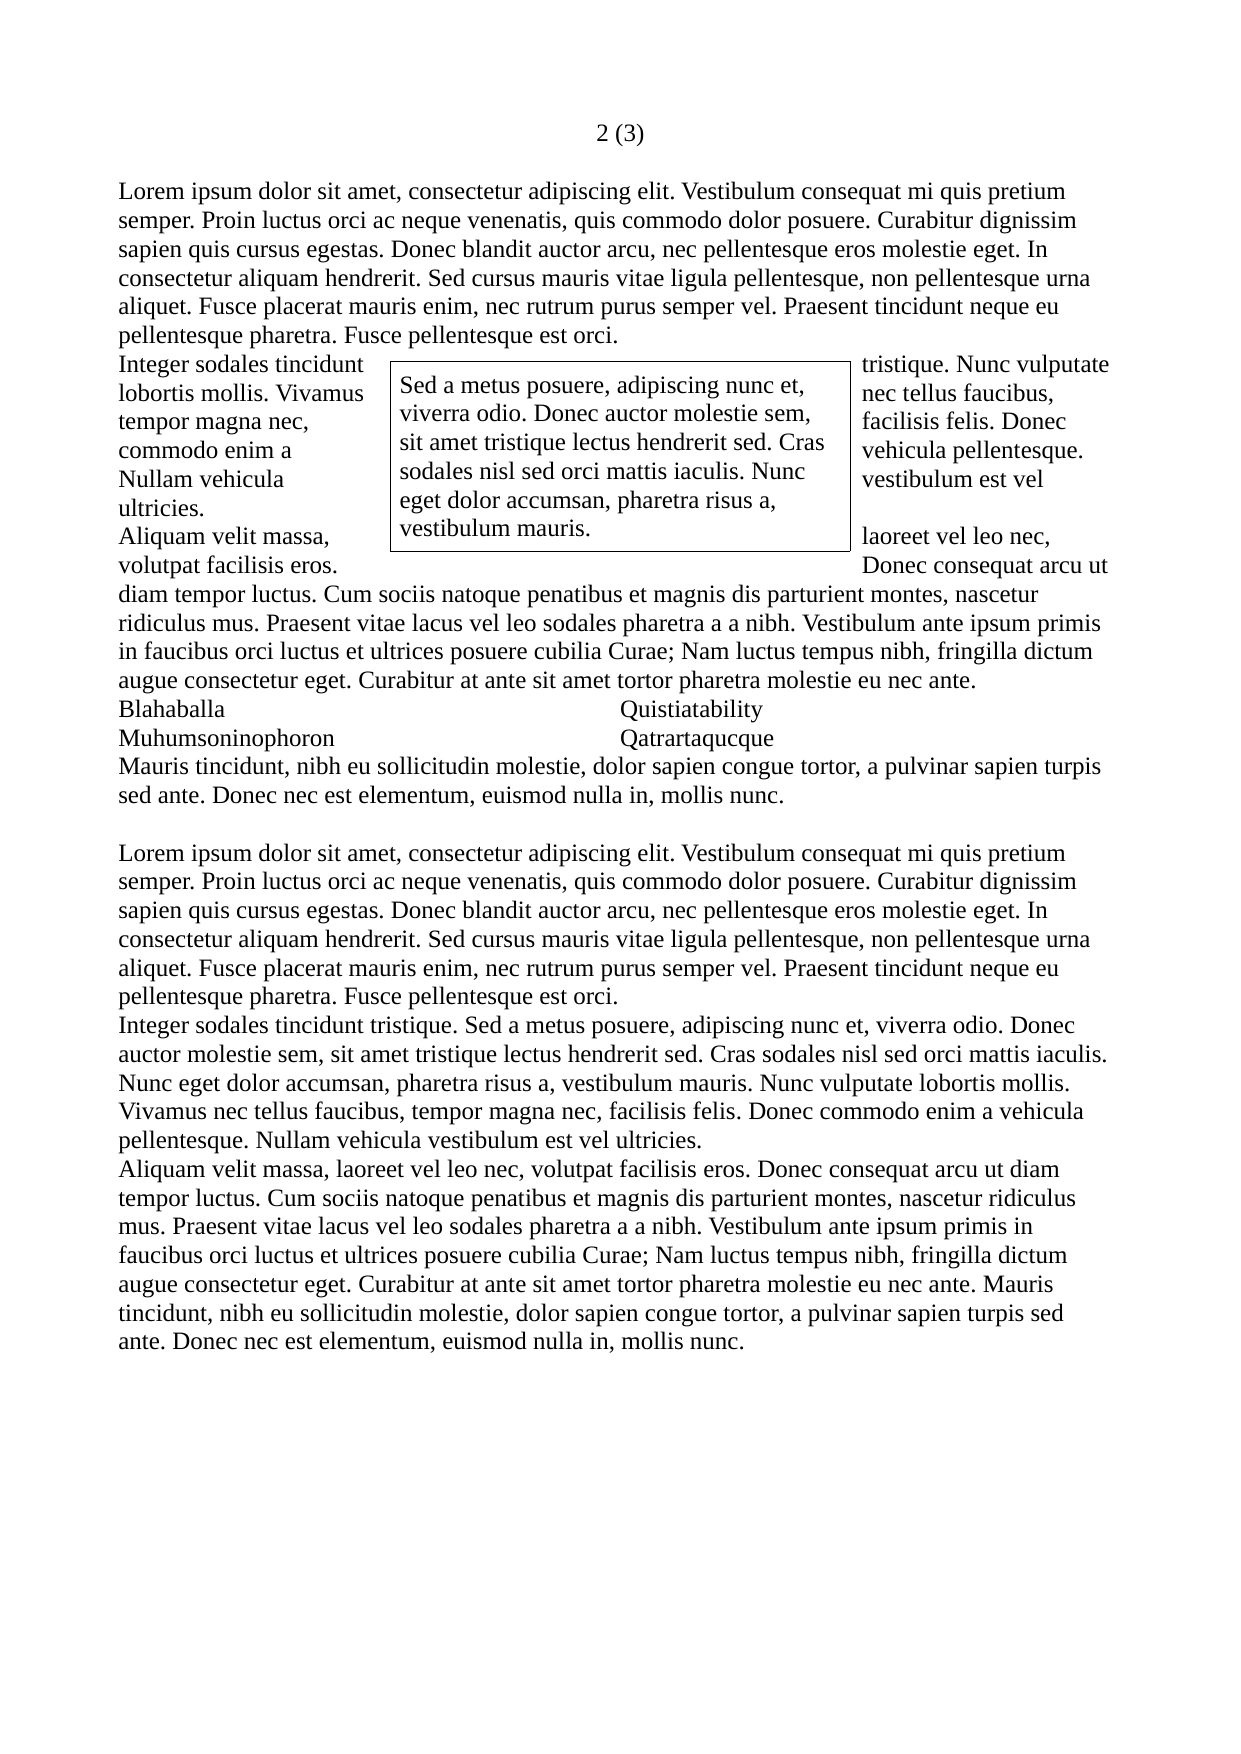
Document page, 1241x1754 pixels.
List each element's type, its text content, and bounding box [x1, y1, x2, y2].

text Integer sodales tincidunt tristique. Nunc vulputate lobortis mollis. Vivamus nec tellus faucibus, tempor magna nec, facilisis felis. Donec commodo enim a vehicula pellentesque. Nullam vehicula vestibulum est vel ultricies. [118, 349, 1122, 521]
table_header Quistiatability [620, 694, 1122, 723]
text Aliquam velit massa, laoreet vel leo nec, volutpat facilisis eros. Donec consequat arcu ut diam tempor luctus. Cum sociis natoque penatibus et magnis dis parturient montes, nascetur ridiculus mus. Praesent vitae lacus vel leo sodales pharetra a a nibh. Vestibulum ante ipsum primis in faucibus orci luctus et ultrices posuere cubilia Curae; Nam luctus tempus nibh, fringilla dictum augue consectetur eget. Curabitur at ante sit amet tortor pharetra molestie eu nec ante. Mauris tincidunt, nibh eu sollicitudin molestie, dolor sapien congue tortor, a pulvinar sapien turpis sed ante. Donec nec est elementum, euismod nulla in, mollis nunc. [118, 1154, 1122, 1355]
text Mauris tincidunt, nibh eu sollicitudin molestie, dolor sapien congue tortor, a pulvinar sapien turpis sed ante. Donec nec est elementum, euismod nulla in, mollis nunc. [118, 751, 1122, 809]
text Aliquam velit massa, laoreet vel leo nec, volutpat facilisis eros. Donec consequat arcu ut diam tempor luctus. Cum sociis natoque penatibus et magnis dis parturient montes, nascetur ridiculus mus. Praesent vitae lacus vel leo sodales pharetra a a nibh. Vestibulum ante ipsum primis in faucibus orci luctus et ultrices posuere cubilia Curae; Nam luctus tempus nibh, fringilla dictum augue consectetur eget. Curabitur at ante sit amet tortor pharetra molestie eu nec ante. [118, 521, 1122, 694]
text Sed a metus posuere, adipiscing nunc et, viverra odio. Donec auctor molestie sem, sit amet tristique lectus hendrerit sed. Cras sodales nisl sed orci mattis iaculis. Nunc eget dolor accumsan, pharetra risus a, vestibulum mauris. [399, 370, 841, 542]
table_cell Qatrartaqucque [620, 723, 1122, 751]
table_cell Muhumsoninophoron [118, 723, 620, 751]
text Lorem ipsum dolor sit amet, consectetur adipiscing elit. Vestibulum consequat mi quis pretium semper. Proin luctus orci ac neque venenatis, quis commodo dolor posuere. Curabitur dignissim sapien quis cursus egestas. Donec blandit auctor arcu, nec pellentesque eros molestie eget. In consectetur aliquam hendrerit. Sed cursus mauris vitae ligula pellentesque, non pellentesque urna aliquet. Fusce placerat mauris enim, nec rutrum purus semper vel. Praesent tincidunt neque eu pellentesque pharetra. Fusce pellentesque est orci. [118, 176, 1122, 349]
text Integer sodales tincidunt tristique. Nunc vulputate lobortis mollis. Vivamus nec tellus faucibus, tempor magna nec, facilisis felis. Donec commodo enim a vehicula pellentesque. Nullam vehicula vestibulum est vel ultricies. [391, 362, 850, 551]
table_header Blahaballa [118, 694, 620, 723]
text Integer sodales tincidunt tristique. Sed a metus posuere, adipiscing nunc et, viverra odio. Donec auctor molestie sem, sit amet tristique lectus hendrerit sed. Cras sodales nisl sed orci mattis iaculis. Nunc eget dolor accumsan, pharetra risus a, vestibulum mauris. Nunc vulputate lobortis mollis. Vivamus nec tellus faucibus, tempor magna nec, facilisis felis. Donec commodo enim a vehicula pellentesque. Nullam vehicula vestibulum est vel ultricies. [118, 1010, 1122, 1154]
text Lorem ipsum dolor sit amet, consectetur adipiscing elit. Vestibulum consequat mi quis pretium semper. Proin luctus orci ac neque venenatis, quis commodo dolor posuere. Curabitur dignissim sapien quis cursus egestas. Donec blandit auctor arcu, nec pellentesque eros molestie eget. In consectetur aliquam hendrerit. Sed cursus mauris vitae ligula pellentesque, non pellentesque urna aliquet. Fusce placerat mauris enim, nec rutrum purus semper vel. Praesent tincidunt neque eu pellentesque pharetra. Fusce pellentesque est orci. [118, 838, 1122, 1010]
